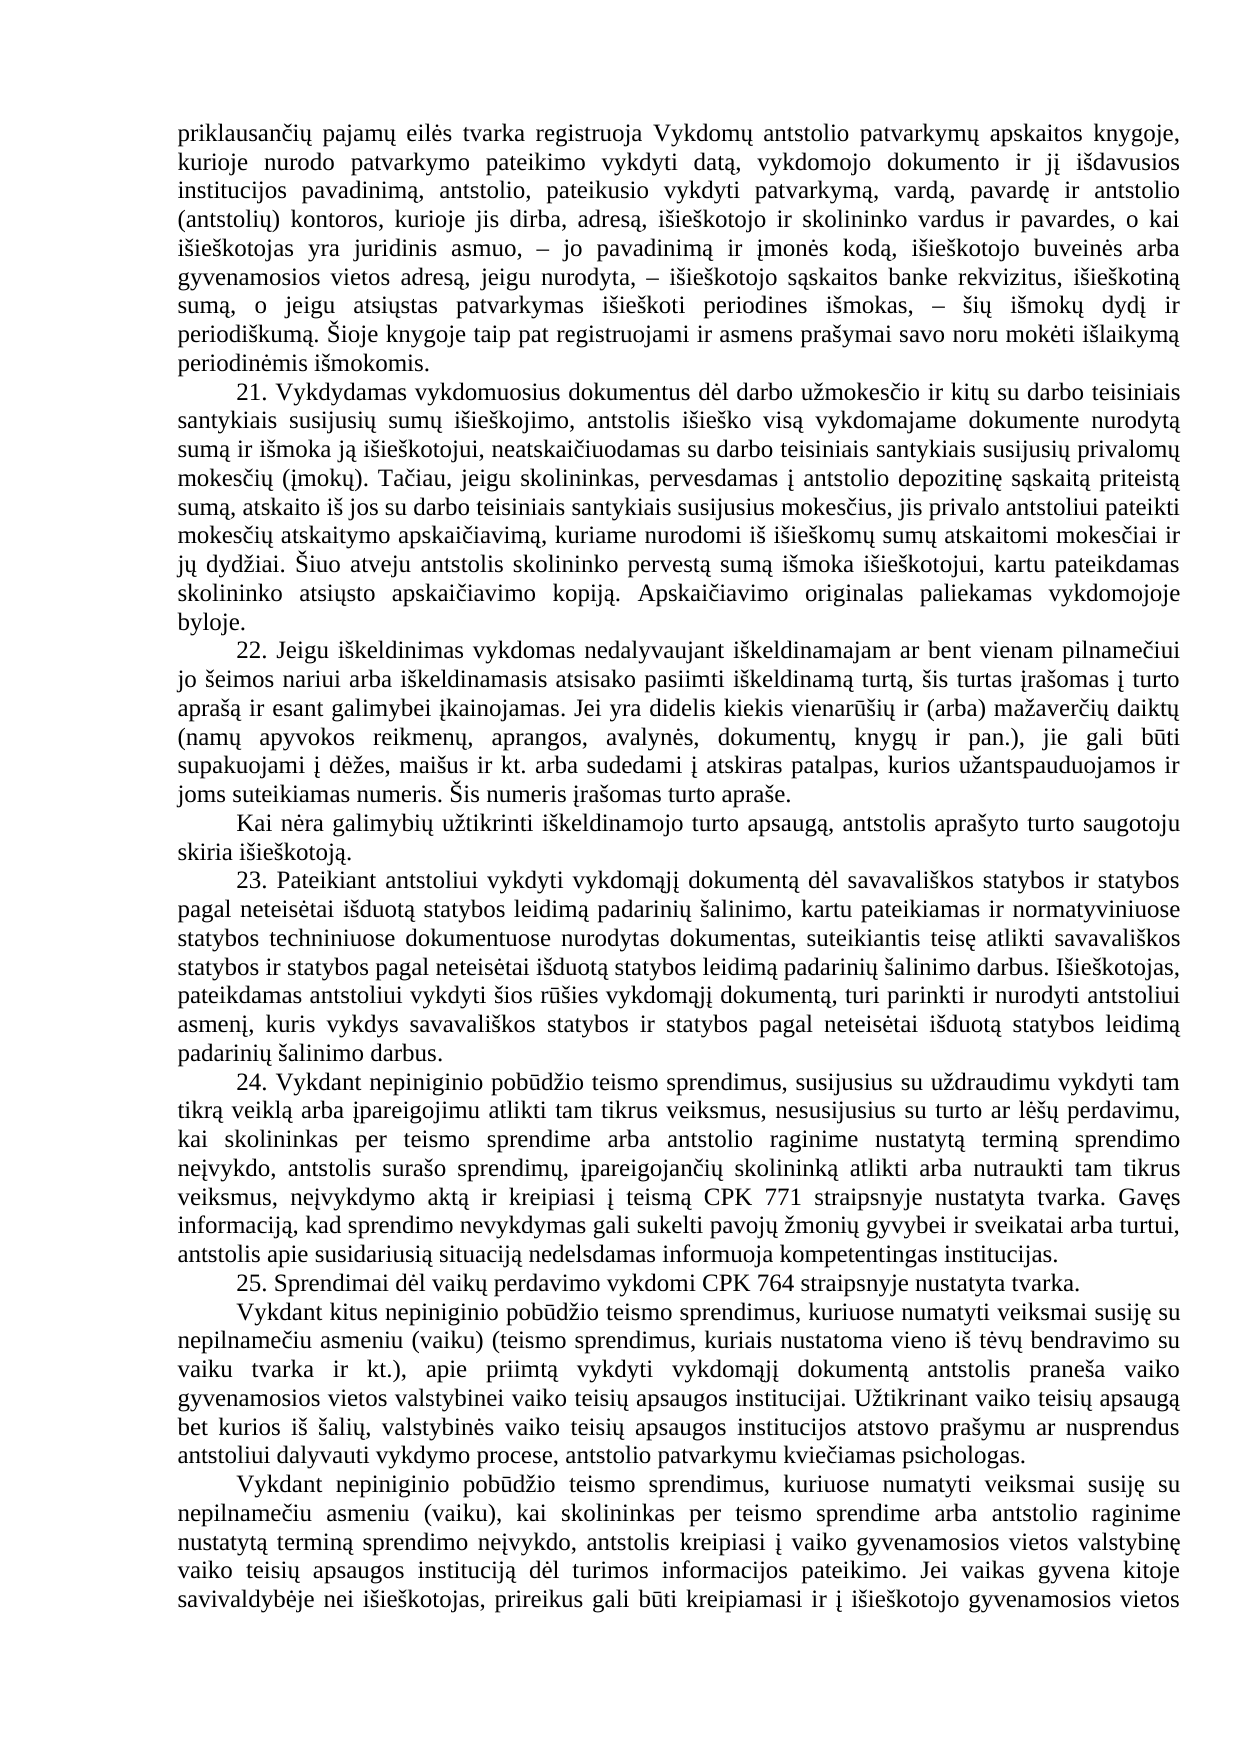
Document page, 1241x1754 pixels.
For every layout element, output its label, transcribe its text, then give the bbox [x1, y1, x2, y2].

text 25. Sprendimai dėl vaikų perdavimo vykdomi CPK 764 straipsnyje nustatyta tvarka. [177, 1268, 1181, 1297]
text 24. Vykdant nepiniginio pobūdžio teismo sprendimus, susijusius su uždraudimu vykdyti tam tikrą veiklą arba įpareigojimu atlikti tam tikrus veiksmus, nesusijusius su turto ar lėšų perdavimu, kai skolininkas per teismo sprendime arba antstolio raginime nustatytą terminą sprendimo neįvykdo, antstolis surašo sprendimų, įpareigojančių skolininką atlikti arba nutraukti tam tikrus veiksmus, neįvykdymo aktą ir kreipiasi į teismą CPK 771 straipsnyje nustatyta tvarka. Gavęs informaciją, kad sprendimo nevykdymas gali sukelti pavojų žmonių gyvybei ir sveikatai arba turtui, antstolis apie susidariusią situaciją nedelsdamas informuoja kompetentingas institucijas. [177, 1067, 1181, 1268]
text 23. Pateikiant antstoliui vykdyti vykdomąjį dokumentą dėl savavališkos statybos ir statybos pagal neteisėtai išduotą statybos leidimą padarinių šalinimo, kartu pateikiamas ir normatyviniuose statybos techniniuose dokumentuose nurodytas dokumentas, suteikiantis teisę atlikti savavališkos statybos ir statybos pagal neteisėtai išduotą statybos leidimą padarinių šalinimo darbus. Išieškotojas, pateikdamas antstoliui vykdyti šios rūšies vykdomąjį dokumentą, turi parinkti ir nurodyti antstoliui asmenį, kuris vykdys savavališkos statybos ir statybos pagal neteisėtai išduotą statybos leidimą padarinių šalinimo darbus. [177, 866, 1181, 1067]
text Vykdant kitus nepiniginio pobūdžio teismo sprendimus, kuriuose numatyti veiksmai susiję su nepilnamečiu asmeniu (vaiku) (teismo sprendimus, kuriais nustatoma vieno iš tėvų bendravimo su vaiku tvarka ir kt.), apie priimtą vykdyti vykdomąjį dokumentą antstolis praneša vaiko gyvenamosios vietos valstybinei vaiko teisių apsaugos institucijai. Užtikrinant vaiko teisių apsaugą bet kurios iš šalių, valstybinės vaiko teisių apsaugos institucijos atstovo prašymu ar nusprendus antstoliui dalyvauti vykdymo procese, antstolio patvarkymu kviečiamas psichologas. [177, 1297, 1181, 1469]
text 21. Vykdydamas vykdomuosius dokumentus dėl darbo užmokesčio ir kitų su darbo teisiniais santykiais susijusių sumų išieškojimo, antstolis išieško visą vykdomajame dokumente nurodytą sumą ir išmoka ją išieškotojui, neatskaičiuodamas su darbo teisiniais santykiais susijusių privalomų mokesčių (įmokų). Tačiau, jeigu skolininkas, pervesdamas į antstolio depozitinę sąskaitą priteistą sumą, atskaito iš jos su darbo teisiniais santykiais susijusius mokesčius, jis privalo antstoliui pateikti mokesčių atskaitymo apskaičiavimą, kuriame nurodomi iš išieškomų sumų atskaitomi mokesčiai ir jų dydžiai. Šiuo atveju antstolis skolininko pervestą sumą išmoka išieškotojui, kartu pateikdamas skolininko atsiųsto apskaičiavimo kopiją. Apskaičiavimo originalas paliekamas vykdomojoje byloje. [177, 377, 1181, 636]
text Vykdant nepiniginio pobūdžio teismo sprendimus, kuriuose numatyti veiksmai susiję su nepilnamečiu asmeniu (vaiku), kai skolininkas per teismo sprendime arba antstolio raginime nustatytą terminą sprendimo neįvykdo, antstolis kreipiasi į vaiko gyvenamosios vietos valstybinę vaiko teisių apsaugos instituciją dėl turimos informacijos pateikimo. Jei vaikas gyvena kitoje savivaldybėje nei išieškotojas, prireikus gali būti kreipiamasi ir į išieškotojo gyvenamosios vietos [177, 1469, 1181, 1613]
text Kai nėra galimybių užtikrinti iškeldinamojo turto apsaugą, antstolis aprašyto turto saugotoju skiria išieškotoją. [177, 808, 1181, 866]
text 22. Jeigu iškeldinimas vykdomas nedalyvaujant iškeldinamajam ar bent vienam pilnamečiui jo šeimos nariui arba iškeldinamasis atsisako pasiimti iškeldinamą turtą, šis turtas įrašomas į turto aprašą ir esant galimybei įkainojamas. Jei yra didelis kiekis vienarūšių ir (arba) mažaverčių daiktų (namų apyvokos reikmenų, aprangos, avalynės, dokumentų, knygų ir pan.), jie gali būti supakuojami į dėžes, maišus ir kt. arba sudedami į atskiras patalpas, kurios užantspauduojamos ir joms suteikiamas numeris. Šis numeris įrašomas turto apraše. [177, 636, 1181, 808]
text priklausančių pajamų eilės tvarka registruoja Vykdomų antstolio patvarkymų apskaitos knygoje, kurioje nurodo patvarkymo pateikimo vykdyti datą, vykdomojo dokumento ir jį išdavusios institucijos pavadinimą, antstolio, pateikusio vykdyti patvarkymą, vardą, pavardę ir antstolio (antstolių) kontoros, kurioje jis dirba, adresą, išieškotojo ir skolininko vardus ir pavardes, o kai išieškotojas yra juridinis asmuo, – jo pavadinimą ir įmonės kodą, išieškotojo buveinės arba gyvenamosios vietos adresą, jeigu nurodyta, – išieškotojo sąskaitos banke rekvizitus, išieškotiną sumą, o jeigu atsiųstas patvarkymas išieškoti periodines išmokas, – šių išmokų dydį ir periodiškumą. Šioje knygoje taip pat registruojami ir asmens prašymai savo noru mokėti išlaikymą periodinėmis išmokomis. [177, 118, 1181, 377]
